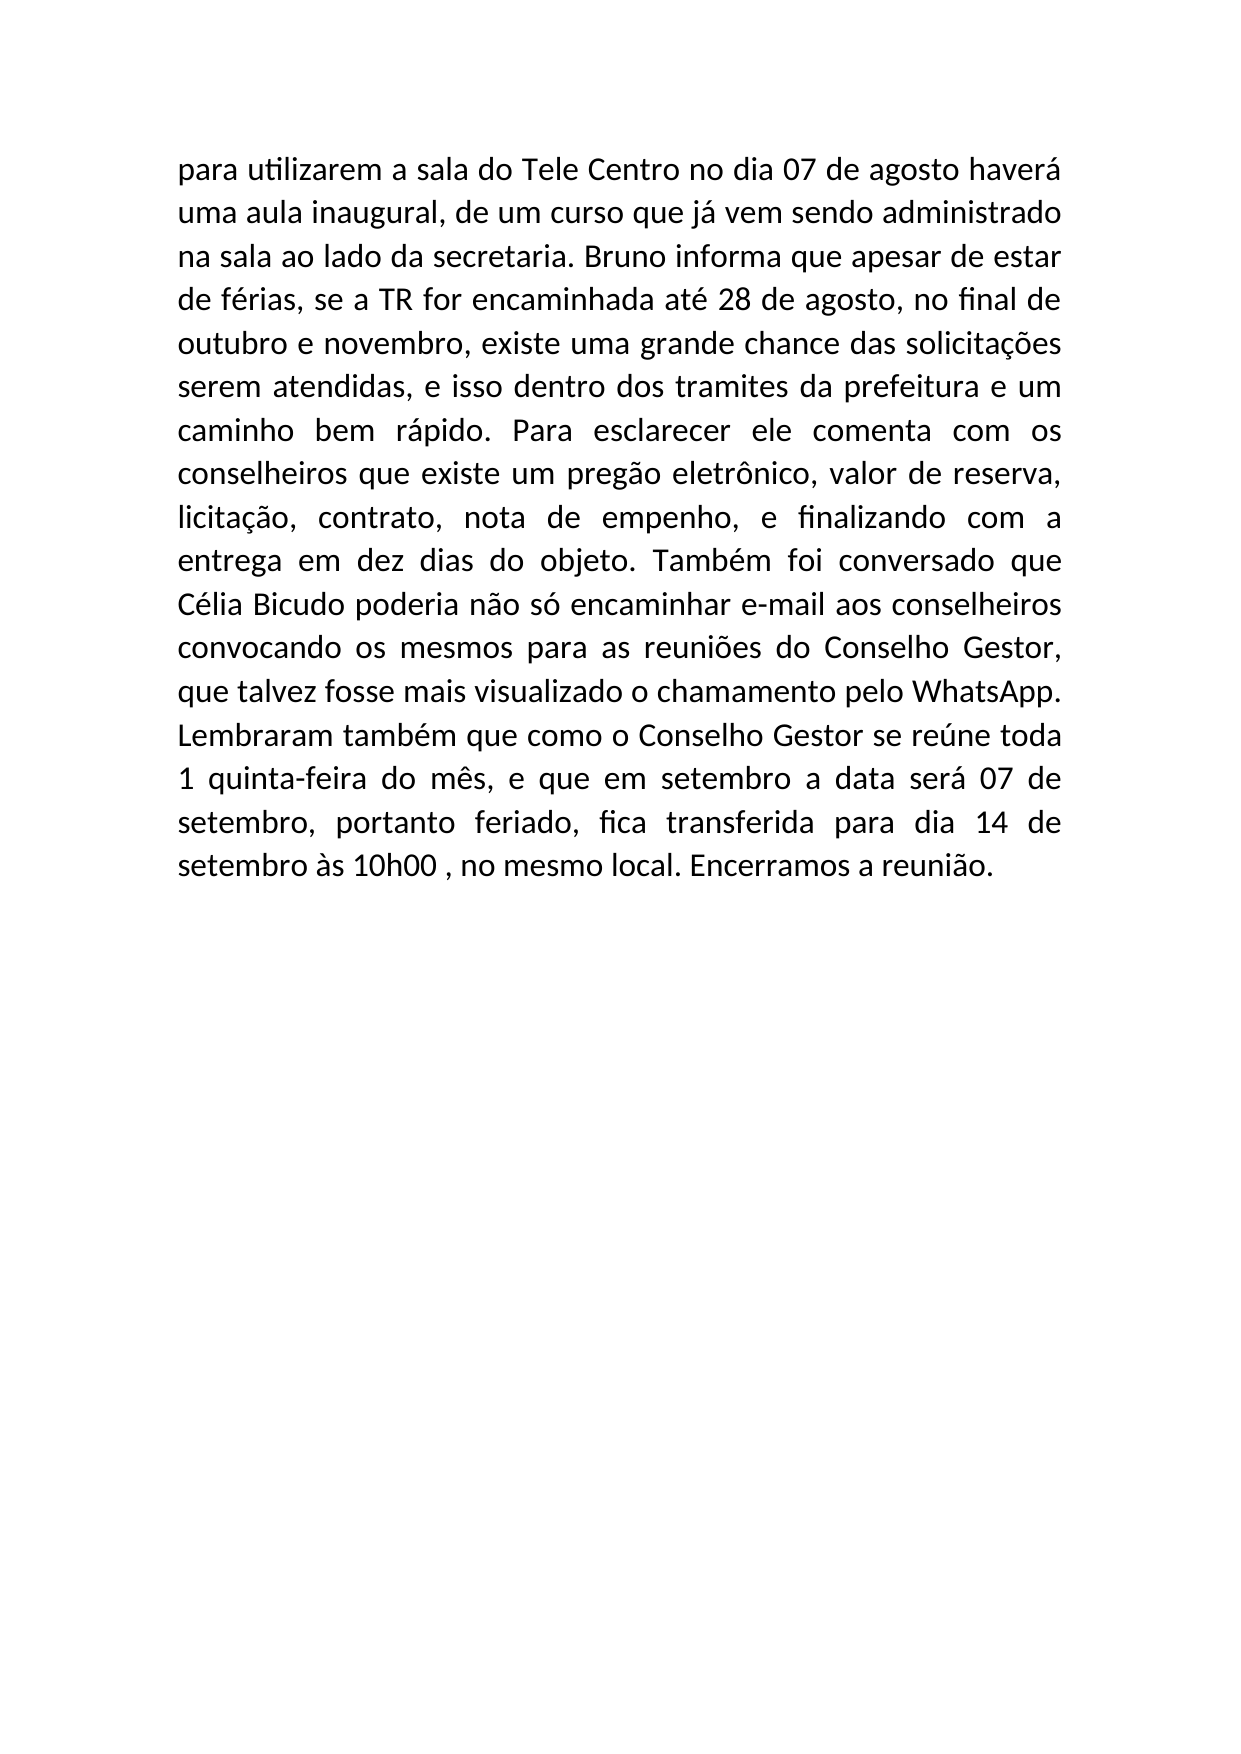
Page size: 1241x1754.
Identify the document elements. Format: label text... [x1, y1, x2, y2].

text para utilizarem a sala do Tele Centro no dia 07 de agosto haverá uma aula inaugural, de um curso que já vem sendo administrado na sala ao lado da secretaria. Bruno informa que apesar de estar de férias, se a TR for encaminhada até 28 de agosto, no final de outubro e novembro, existe uma grande chance das solicitações serem atendidas, e isso dentro dos tramites da prefeitura e um caminho bem rápido. Para esclarecer ele comenta com os conselheiros que existe um pregão eletrônico, valor de reserva, licitação, contrato, nota de empenho, e finalizando com a entrega em dez dias do objeto. Também foi conversado que Célia Bicudo poderia não só encaminhar e-mail aos conselheiros convocando os mesmos para as reuniões do Conselho Gestor, que talvez fosse mais visualizado o chamamento pelo WhatsApp. Lembraram também que como o Conselho Gestor se reúne toda 1 quinta-feira do mês, e que em setembro a data será 07 de setembro, portanto feriado, fica transferida para dia 14 de setembro às 10h00 , no mesmo local. Encerramos a reunião. [177, 148, 1063, 885]
